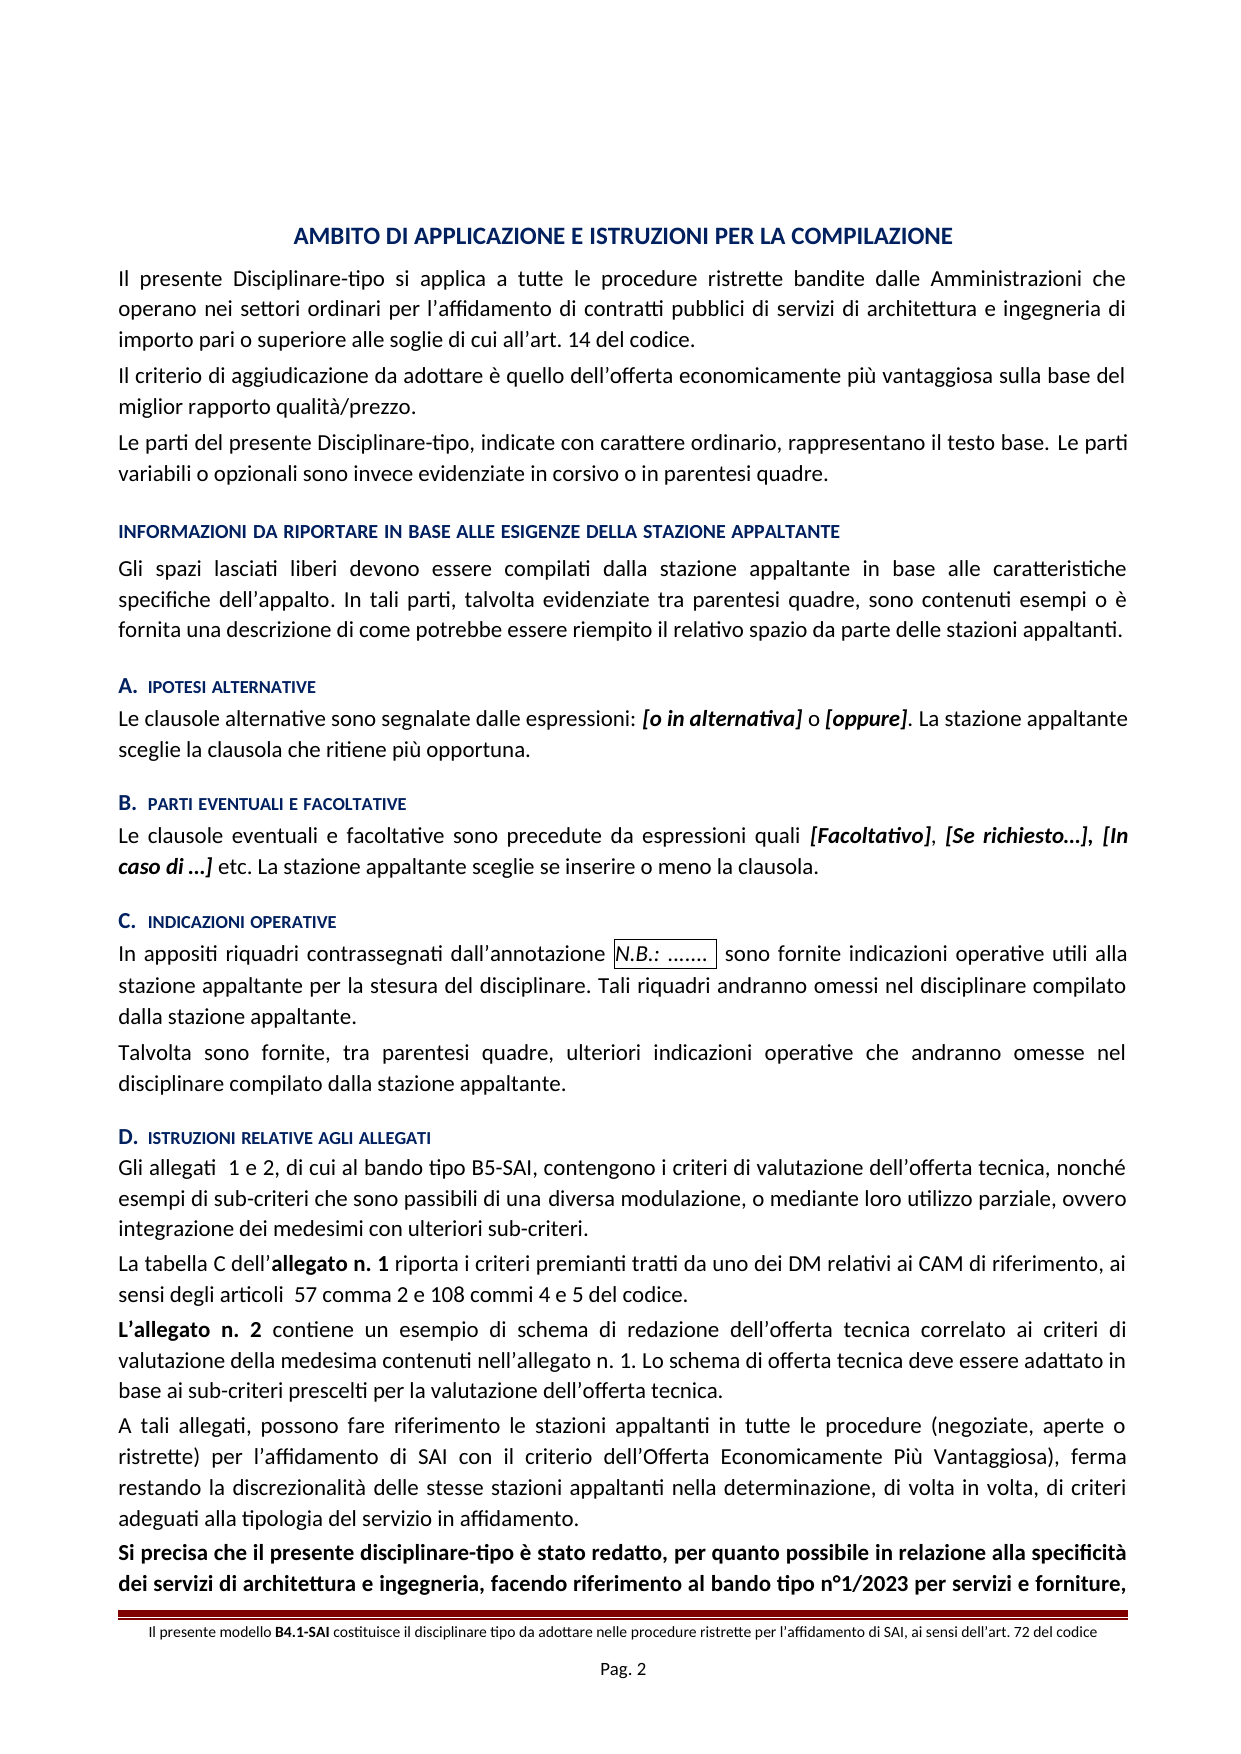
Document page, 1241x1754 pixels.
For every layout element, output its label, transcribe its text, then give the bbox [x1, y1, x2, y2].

text La tabella C dell’allegato n. 1 riporta i criteri premianti tratti da uno dei DM relativi ai CAM di riferimento, ai sensi degli articoli 57 comma 2 e 108 commi 4 e 5 del codice. [118, 1249, 1128, 1308]
list parti eventuali e facoltative [118, 788, 1128, 817]
text Gli allegati 1 e 2, di cui al bando tipo B5-SAI, contengono i criteri di valutazione dell’offerta tecnica, nonché esempi di sub-criteri che sono passibili di una diversa modulazione, o mediante loro utilizzo parziale, ovvero integrazione dei medesimi con ulteriori sub-criteri. [118, 1153, 1128, 1243]
text Il criterio di aggiudicazione da adottare è quello dell’offerta economicamente più vantaggiosa sulla base del miglior rapporto qualità/prezzo. [118, 361, 1128, 420]
list istruzioni relative agli allegati [118, 1122, 1128, 1150]
list ipotesi alternative [118, 671, 1128, 699]
text Si precisa che il presente disciplinare-tipo è stato redatto, per quanto possibile in relazione alla specificità dei servizi di architettura e ingegneria, facendo riferimento al bando tipo n°1/2023 per servizi e forniture, [118, 1538, 1128, 1597]
text L’allegato n. 2 contiene un esempio di schema di redazione dell’offerta tecnica correlato ai criteri di valutazione della medesima contenuti nell’allegato n. 1. Lo schema di offerta tecnica deve essere adattato in base ai sub-criteri prescelti per la valutazione dell’offerta tecnica. [118, 1315, 1128, 1404]
text informazioni da riportare in base alle esigenze della stazione appaltante [118, 514, 1128, 545]
text Gli spazi lasciati liberi devono essere compilati dalla stazione appaltante in base alle caratteristiche specifiche dell’appalto. In tali parti, talvolta evidenziate tra parentesi quadre, sono contenuti esempi o è fornita una descrizione di come potrebbe essere riempito il relativo spazio da parte delle stazioni appaltanti. [118, 554, 1128, 644]
subtitle AMBITO DI APPLICAZIONE E ISTRUZIONI PER LA COMPILAZIONE [118, 220, 1128, 250]
text Il presente Disciplinare-tipo si applica a tutte le procedure ristrette bandite dalle Amministrazioni che operano nei settori ordinari per l’affidamento di contratti pubblici di servizi di architettura e ingegneria di importo pari o superiore alle soglie di cui all’art. 14 del codice. [118, 264, 1128, 353]
text Le clausole eventuali e facoltative sono precedute da espressioni quali [Facoltativo], [Se richiesto…], [In caso di …] etc. La stazione appaltante sceglie se inserire o meno la clausola. [118, 821, 1128, 880]
text A tali allegati, possono fare riferimento le stazioni appaltanti in tutte le procedure (negoziate, aperte o ristrette) per l’affidamento di SAI con il criterio dell’Offerta Economicamente Più Vantaggiosa), ferma restando la discrezionalità delle stesse stazioni appaltanti nella determinazione, di volta in volta, di criteri adeguati alla tipologia del servizio in affidamento. [118, 1411, 1128, 1532]
text In appositi riquadri contrassegnati dall’annotazione N.B.: ....... sono fornite indicazioni operative utili alla stazione appaltante per la stesura del disciplinare. Tali riquadri andranno omessi nel disciplinare compilato dalla stazione appaltante. [118, 938, 1128, 1030]
text Talvolta sono fornite, tra parentesi quadre, ulteriori indicazioni operative che andranno omesse nel disciplinare compilato dalla stazione appaltante. [118, 1038, 1128, 1097]
list indicazioni operative [118, 906, 1128, 934]
text Le clausole alternative sono segnalate dalle espressioni: [o in alternativa] o [oppure]. La stazione appaltante sceglie la clausola che ritiene più opportuna. [118, 704, 1128, 763]
text Le parti del presente Disciplinare-tipo, indicate con carattere ordinario, rappresentano il testo base. Le parti variabili o opzionali sono invece evidenziate in corsivo o in parentesi quadre. [118, 428, 1128, 487]
